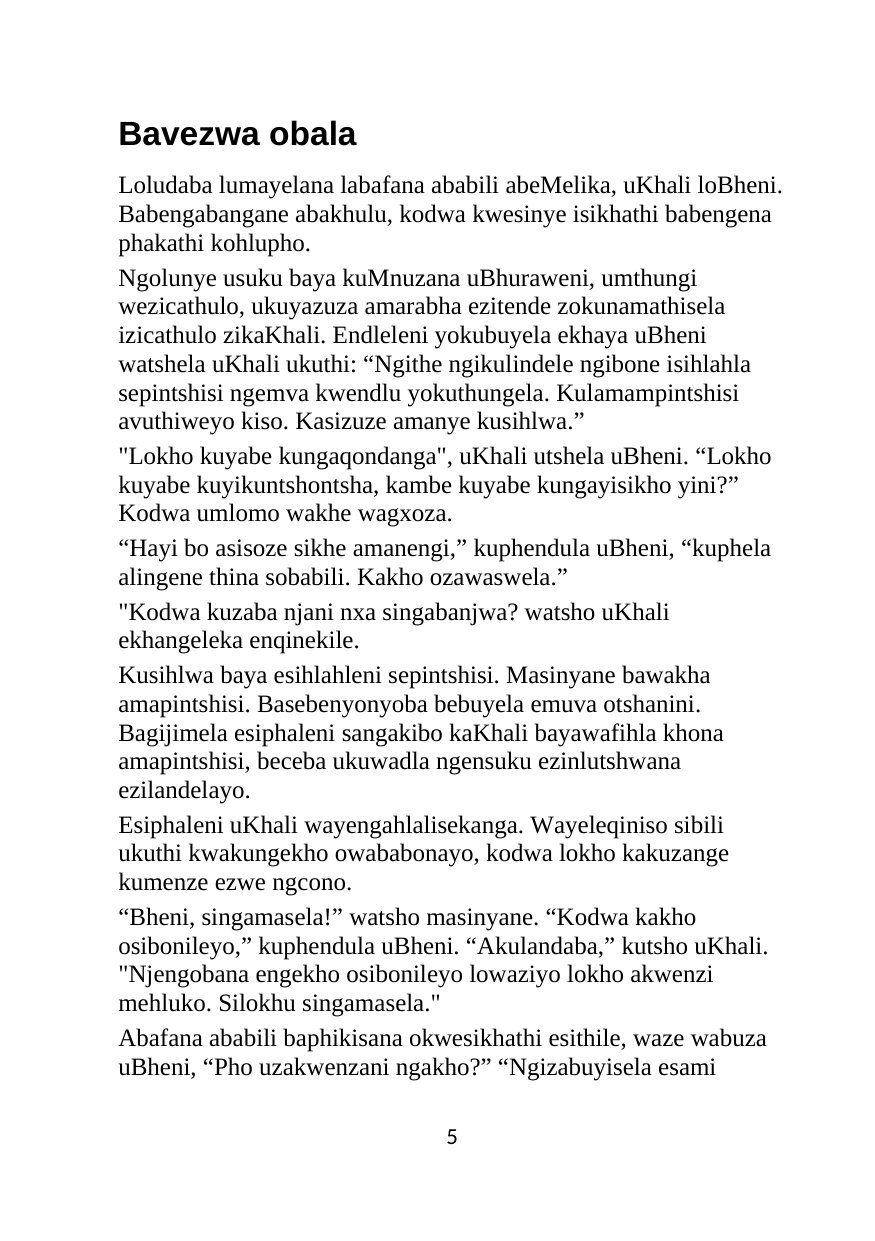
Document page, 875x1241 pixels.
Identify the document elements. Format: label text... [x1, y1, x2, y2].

text Kusihlwa baya esihlahleni sepintshisi. Masinyane bawakha amapintshisi. Basebenyonyoba bebuyela emuva otshanini. Bagijimela esiphaleni sangakibo kaKhali bayawafihla khona amapintshisi, beceba ukuwadla ngensuku ezinlutshwana ezilandelayo. [118, 660, 786, 804]
text Loludaba lumayelana labafana ababili abeMelika, uKhali loBheni. Babengabangane abakhulu, kodwa kwesinye isikhathi babengena phakathi kohlupho. [118, 170, 786, 257]
text “Bheni, singamasela!” watsho masinyane. “Kodwa kakho osibonileyo,” kuphendula uBheni. “Akulandaba,” kutsho uKhali. "Njengobana engekho osibonileyo lowaziyo lokho akwenzi mehluko. Silokhu singamasela." [118, 902, 786, 1017]
text Ngolunye usuku baya kuMnuzana uBhuraweni, umthungi wezicathulo, ukuyazuza amarabha ezitende zokunamathisela izicathulo zikaKhali. Endleleni yokubuyela ekhaya uBheni watshela uKhali ukuthi: “Ngithe ngikulindele ngibone isihlahla sepintshisi ngemva kwendlu yokuthungela. Kulamampintshisi avuthiweyo kiso. Kasizuze amanye kusihlwa.” [118, 263, 786, 435]
text "Kodwa kuzaba njani nxa singabanjwa? watsho uKhali ekhangeleka enqinekile. [118, 597, 786, 654]
text “Hayi bo asisoze sikhe amanengi,” kuphendula uBheni, “kuphela alingene thina sobabili. Kakho ozawaswela.” [118, 533, 786, 591]
subtitle Bavezwa obala [118, 113, 786, 152]
text Esiphaleni uKhali wayengahlalisekanga. Wayeleqiniso sibili ukuthi kwakungekho owababonayo, kodwa lokho kakuzange kumenze ezwe ngcono. [118, 810, 786, 896]
text "Lokho kuyabe kungaqondanga", uKhali utshela uBheni. “Lokho kuyabe kuyikuntshontsha, kambe kuyabe kungayisikho yini?” Kodwa umlomo wakhe wagxoza. [118, 441, 786, 527]
text Abafana ababili baphikisana okwesikhathi esithile, waze wabuza uBheni, “Pho uzakwenzani ngakho?” “Ngizabuyisela esami [118, 1023, 786, 1080]
